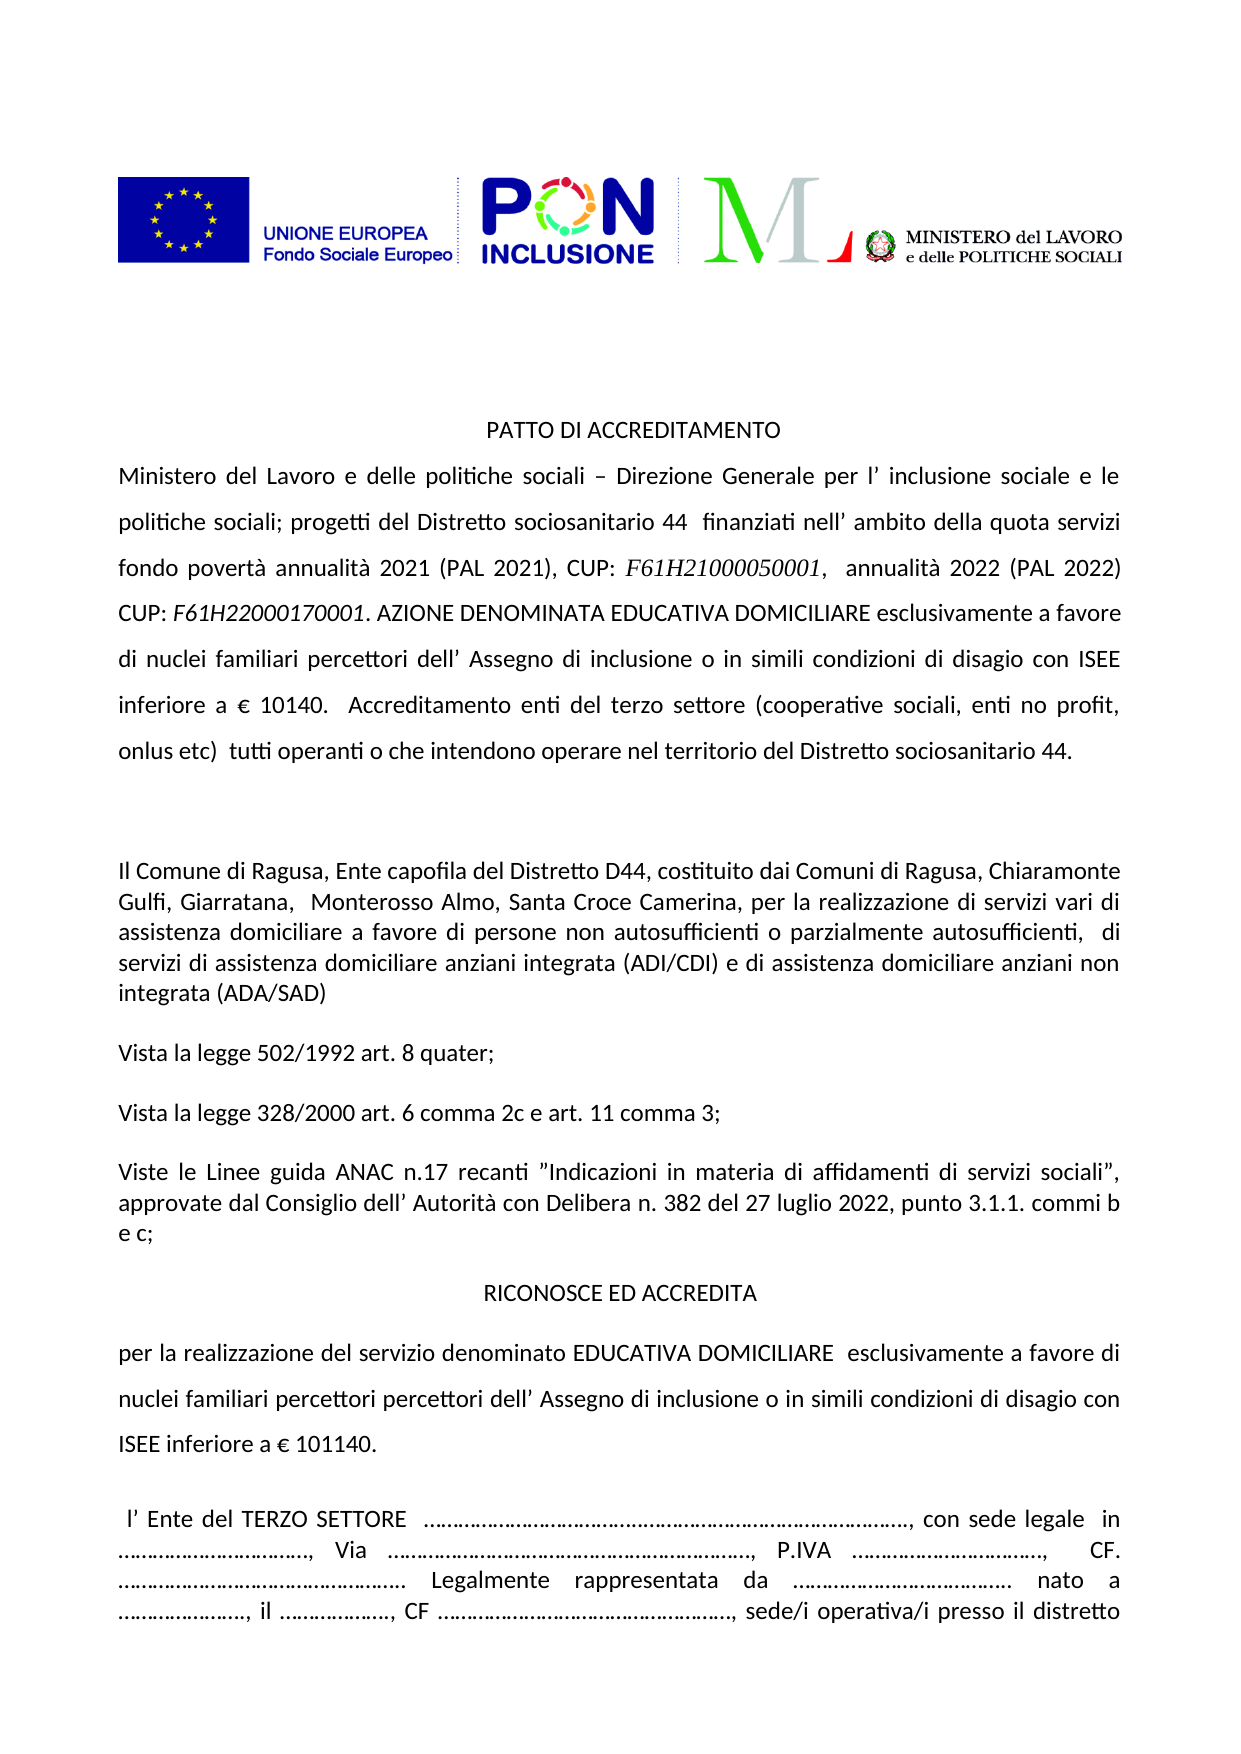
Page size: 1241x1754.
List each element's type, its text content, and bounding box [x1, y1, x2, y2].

text Vista la legge 502/1992 art. 8 quater; [118, 1037, 1122, 1068]
text per la realizzazione del servizio denominato EDUCATIVA DOMICILIARE esclusivamente a favore di nuclei familiari percettori percettori dell’ Assegno di inclusione o in simili condizioni di disagio con ISEE inferiore a € 101140. [118, 1337, 1122, 1459]
text Viste le Linee guida ANAC n.17 recanti ”Indicazioni in materia di affidamenti di servizi sociali”, approvate dal Consiglio dell’ Autorità con Delibera n. 382 del 27 luglio 2022, punto 3.1.1. commi b e c; [118, 1157, 1122, 1248]
text Ministero del Lavoro e delle politiche sociali – Direzione Generale per l’ inclusione sociale e le politiche sociali; progetti del Distretto sociosanitario 44 finanziati nell’ ambito della quota servizi fondo povertà annualità 2021 (PAL 2021), CUP: F61H21000050001, annualità 2022 (PAL 2022) CUP: F61H22000170001. AZIONE DENOMINATA EDUCATIVA DOMICILIARE esclusivamente a favore di nuclei familiari percettori dell’ Assegno di inclusione o in simili condizioni di disagio con ISEE inferiore a € 10140. Accreditamento enti del terzo settore (cooperative sociali, enti no profit, onlus etc) tutti operanti o che intendono operare nel territorio del Distretto sociosanitario 44. [118, 460, 1122, 765]
text RICONOSCE ED ACCREDITA [118, 1277, 1122, 1308]
text Il Comune di Ragusa, Ente capofila del Distretto D44, costituito dai Comuni di Ragusa, Chiaramonte Gulfi, Giarratana, Monterosso Almo, Santa Croce Camerina, per la realizzazione di servizi vari di assistenza domiciliare a favore di persone non autosufficienti o parzialmente autosufficienti, di servizi di assistenza domiciliare anziani integrata (ADI/CDI) e di assistenza domiciliare anziani non integrata (ADA/SAD) [118, 855, 1122, 1008]
text l’ Ente del TERZO SETTORE ………………………………..………………………………………., con sede legale in ……………………………, Via ………………………………………………………, P.IVA ……………………………, CF. ………………………………………….. Legalmente rappresentata da ……………………………….. nato a …………………., il ………………., CF ……………………………………………, sede/i operativa/i presso il distretto [118, 1503, 1122, 1625]
text Vista la legge 328/2000 art. 6 comma 2c e art. 11 comma 3; [118, 1097, 1122, 1127]
text PATTO DI ACCREDITAMENTO [118, 415, 1122, 445]
picture [118, 176, 1122, 266]
